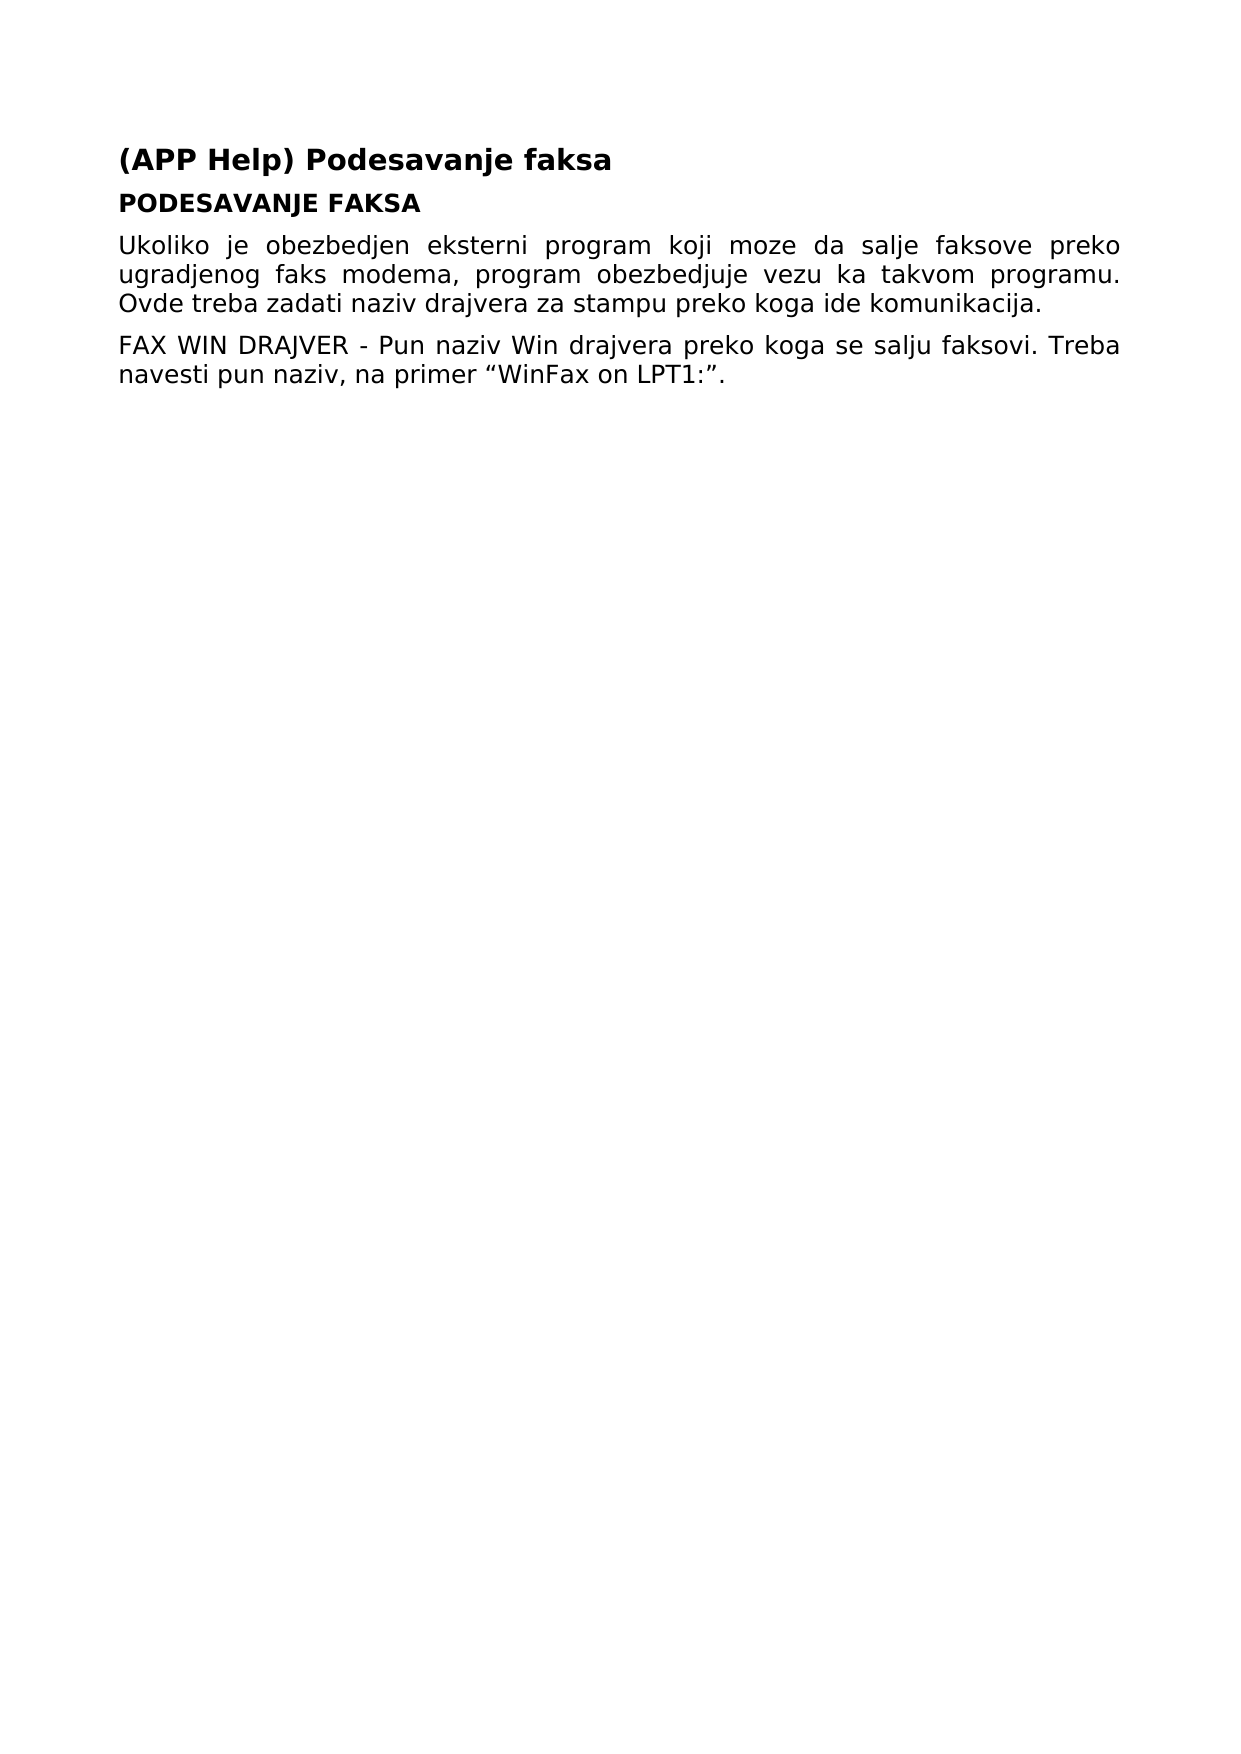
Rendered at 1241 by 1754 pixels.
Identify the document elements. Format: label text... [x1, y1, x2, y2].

subtitle (APP Help) Podesavanje faksa [118, 143, 1122, 177]
text PODESAVANJE FAKSA [118, 189, 1122, 219]
text FAX WIN DRAJVER - Pun naziv Win drajvera preko koga se salju faksovi. Treba navesti pun naziv, na primer “WinFax on LPT1:”. [118, 331, 1122, 389]
text Ukoliko je obezbedjen eksterni program koji moze da salje faksove preko ugradjenog faks modema, program obezbedjuje vezu ka takvom programu. Ovde treba zadati naziv drajvera za stampu preko koga ide komunikacija. [118, 231, 1122, 319]
